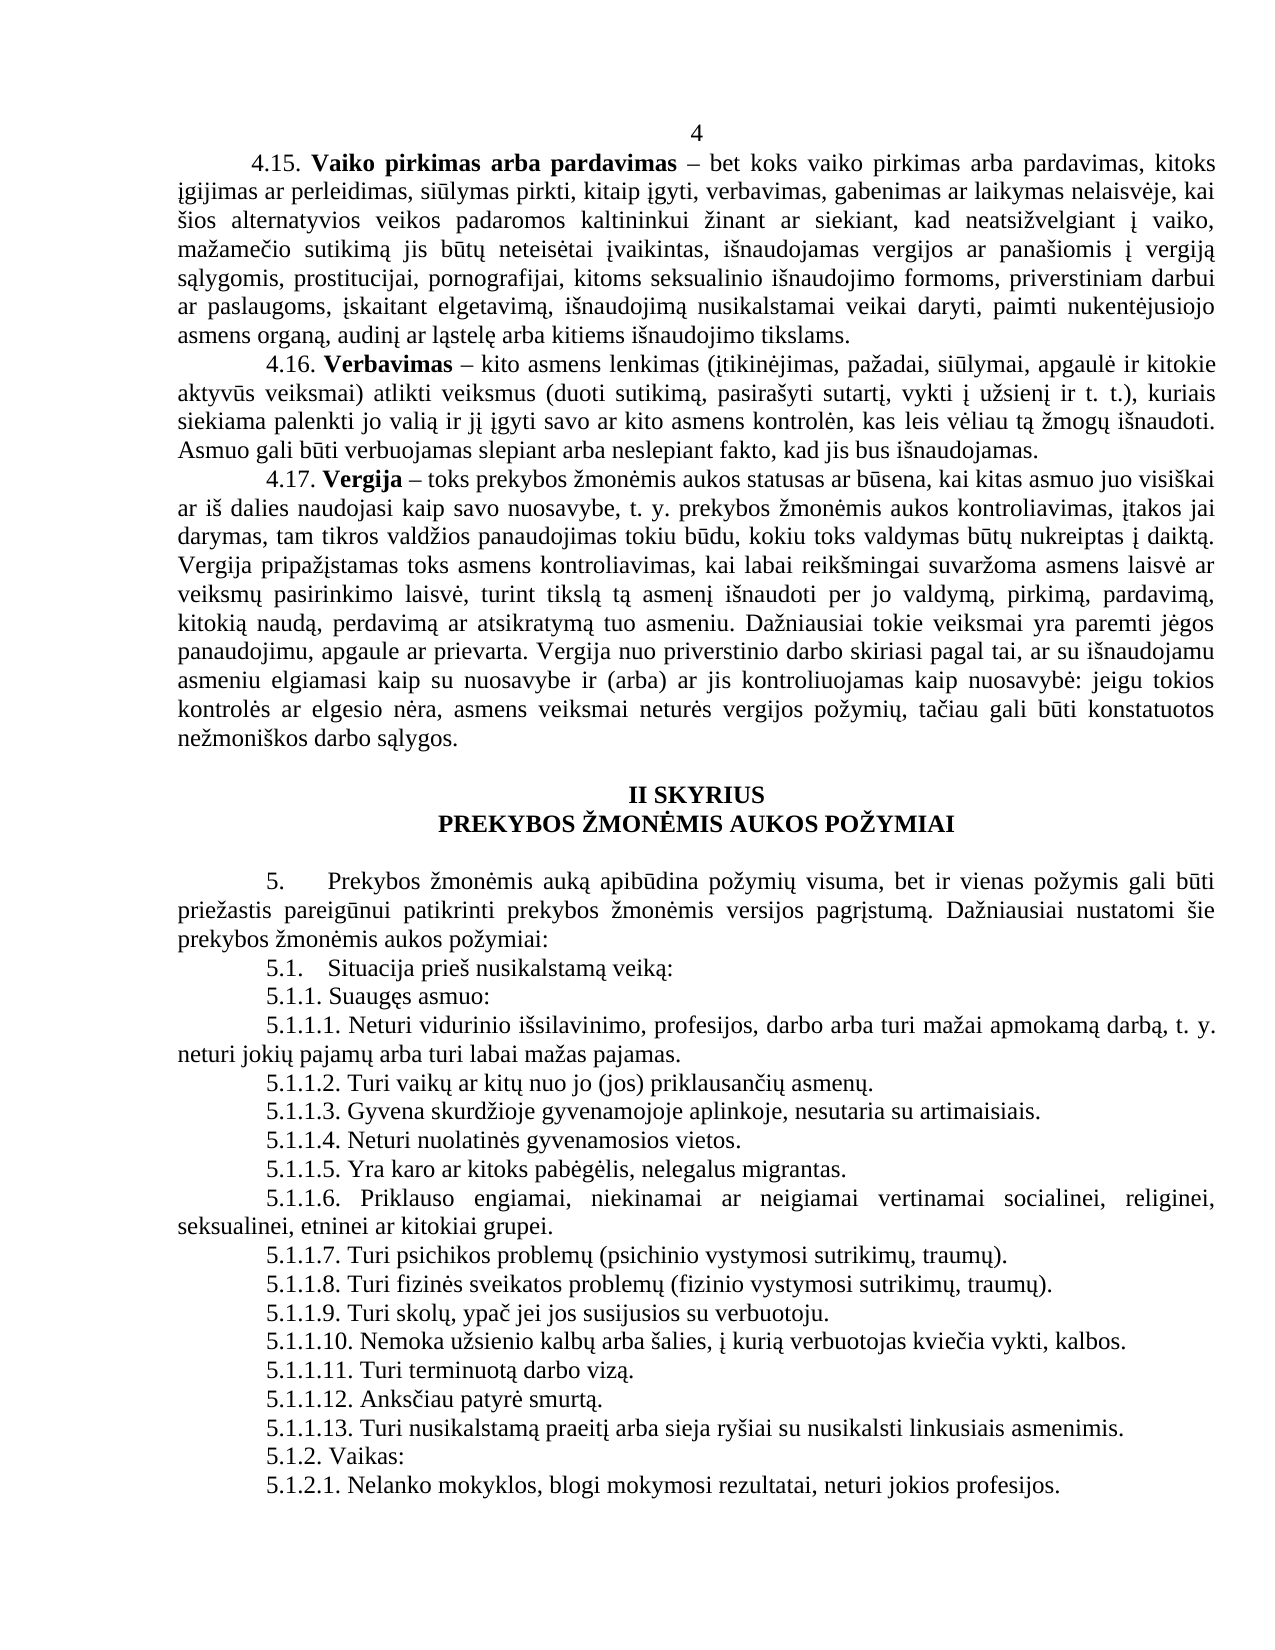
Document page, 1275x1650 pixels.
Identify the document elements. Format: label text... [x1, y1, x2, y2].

text 5.1.2. Vaikas: [177, 1441, 1216, 1470]
text PREKYBOS ŽMONĖMIS AUKOS POŽYMIAI [177, 809, 1216, 838]
text 5.1.1.8. Turi fizinės sveikatos problemų (fizinio vystymosi sutrikimų, traumų). [177, 1269, 1216, 1298]
text 5.1.1.1. Neturi vidurinio išsilavinimo, profesijos, darbo arba turi mažai apmokamą darbą, t. y. neturi jokių pajamų arba turi labai mažas pajamas. [177, 1010, 1216, 1068]
text 5.1.1.10. Nemoka užsienio kalbų arba šalies, į kurią verbuotojas kviečia vykti, kalbos. [177, 1326, 1216, 1355]
text 5.1.1.11. Turi terminuotą darbo vizą. [177, 1355, 1216, 1384]
text 4.17. Vergija – toks prekybos žmonėmis aukos statusas ar būsena, kai kitas asmuo juo visiškai ar iš dalies naudojasi kaip savo nuosavybe, t. y. prekybos žmonėmis aukos kontroliavimas, įtakos jai darymas, tam tikros valdžios panaudojimas tokiu būdu, kokiu toks valdymas būtų nukreiptas į daiktą. Vergija pripažįstamas toks asmens kontroliavimas, kai labai reikšmingai suvaržoma asmens laisvė ar veiksmų pasirinkimo laisvė, turint tikslą tą asmenį išnaudoti per jo valdymą, pirkimą, pardavimą, kitokią naudą, perdavimą ar atsikratymą tuo asmeniu. Dažniausiai tokie veiksmai yra paremti jėgos panaudojimu, apgaule ar prievarta. Vergija nuo priverstinio darbo skiriasi pagal tai, ar su išnaudojamu asmeniu elgiamasi kaip su nuosavybe ir (arba) ar jis kontroliuojamas kaip nuosavybė: jeigu tokios kontrolės ar elgesio nėra, asmens veiksmai neturės vergijos požymių, tačiau gali būti konstatuotos nežmoniškos darbo sąlygos. [177, 464, 1216, 751]
text 4.16. Verbavimas – kito asmens lenkimas (įtikinėjimas, pažadai, siūlymai, apgaulė ir kitokie aktyvūs veiksmai) atlikti veiksmus (duoti sutikimą, pasirašyti sutartį, vykti į užsienį ir t. t.), kuriais siekiama palenkti jo valią ir jį įgyti savo ar kito asmens kontrolėn, kas leis vėliau tą žmogų išnaudoti. Asmuo gali būti verbuojamas slepiant arba neslepiant fakto, kad jis bus išnaudojamas. [177, 349, 1216, 464]
text 5.1.1.7. Turi psichikos problemų (psichinio vystymosi sutrikimų, traumų). [177, 1240, 1216, 1269]
text II SKYRIUS [177, 780, 1216, 809]
text 5.1.1.12. Anksčiau patyrė smurtą. [177, 1384, 1216, 1413]
text 5.1.2.1. Nelanko mokyklos, blogi mokymosi rezultatai, neturi jokios profesijos. [177, 1470, 1216, 1499]
text 5.1.1.3. Gyvena skurdžioje gyvenamojoje aplinkoje, nesutaria su artimaisiais. [177, 1096, 1216, 1125]
text 5.1. Situacija prieš nusikalstamą veiką: [177, 953, 1216, 981]
text 5.1.1.2. Turi vaikų ar kitų nuo jo (jos) priklausančių asmenų. [177, 1068, 1216, 1096]
text 5.1.1.13. Turi nusikalstamą praeitį arba sieja ryšiai su nusikalsti linkusiais asmenimis. [177, 1413, 1216, 1441]
text 5.1.1.4. Neturi nuolatinės gyvenamosios vietos. [177, 1125, 1216, 1154]
text 5.1.1.6. Priklauso engiamai, niekinamai ar neigiamai vertinamai socialinei, religinei, seksualinei, etninei ar kitokiai grupei. [177, 1183, 1216, 1240]
text 5.1.1.9. Turi skolų, ypač jei jos susijusios su verbuotoju. [177, 1298, 1216, 1326]
text 5.1.1. Suaugęs asmuo: [177, 981, 1216, 1010]
text 5. Prekybos žmonėmis auką apibūdina požymių visuma, bet ir vienas požymis gali būti priežastis pareigūnui patikrinti prekybos žmonėmis versijos pagrįstumą. Dažniausiai nustatomi šie prekybos žmonėmis aukos požymiai: [177, 866, 1216, 953]
text 5.1.1.5. Yra karo ar kitoks pabėgėlis, nelegalus migrantas. [177, 1154, 1216, 1183]
text 4.15. Vaiko pirkimas arba pardavimas – bet koks vaiko pirkimas arba pardavimas, kitoks įgijimas ar perleidimas, siūlymas pirkti, kitaip įgyti, verbavimas, gabenimas ar laikymas nelaisvėje, kai šios alternatyvios veikos padaromos kaltininkui žinant ar siekiant, kad neatsižvelgiant į vaiko, mažamečio sutikimą jis būtų neteisėtai įvaikintas, išnaudojamas vergijos ar panašiomis į vergiją sąlygomis, prostitucijai, pornografijai, kitoms seksualinio išnaudojimo formoms, priverstiniam darbui ar paslaugoms, įskaitant elgetavimą, išnaudojimą nusikalstamai veikai daryti, paimti nukentėjusiojo asmens organą, audinį ar ląstelę arba kitiems išnaudojimo tikslams. [177, 148, 1216, 349]
